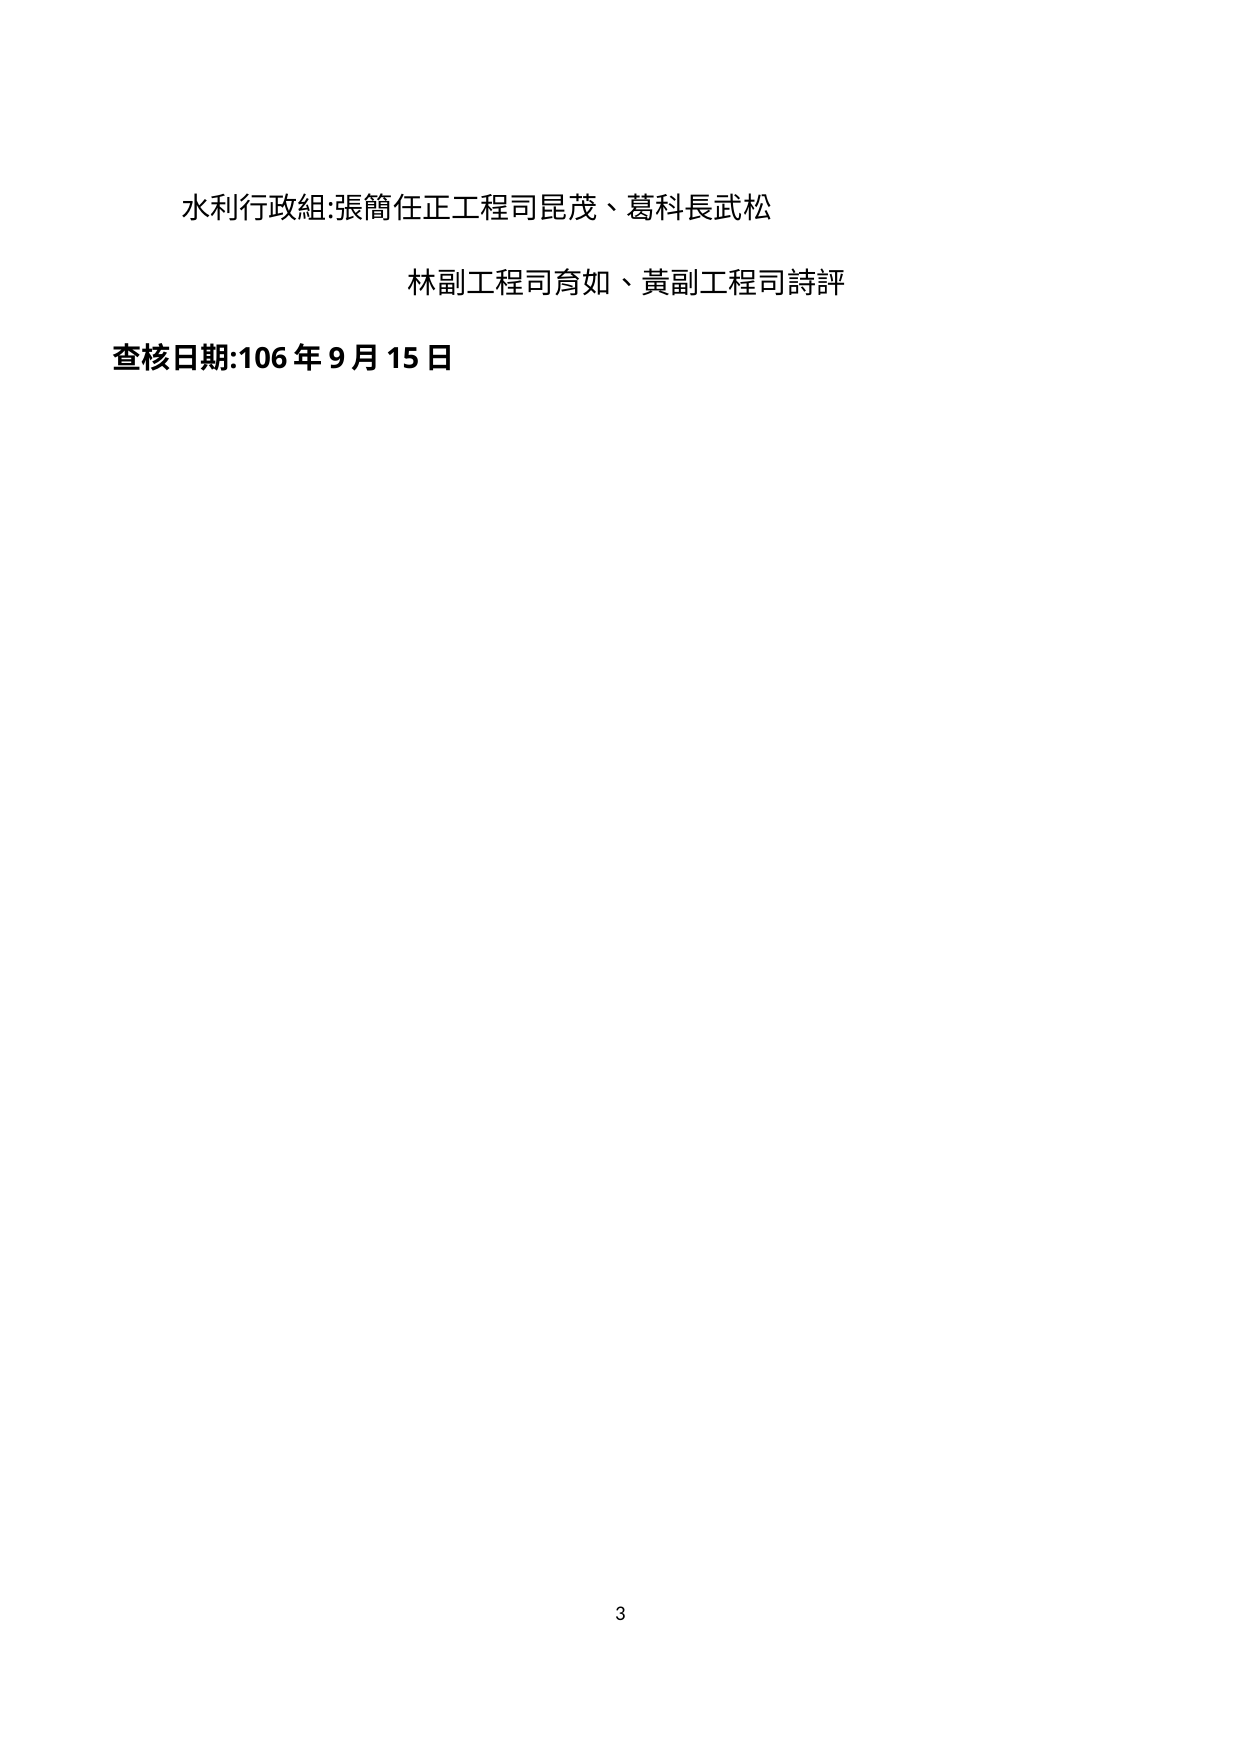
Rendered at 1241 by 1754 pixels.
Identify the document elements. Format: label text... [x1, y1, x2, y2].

text 水利行政組:張簡任正工程司昆茂、葛科長武松 [112, 162, 1128, 237]
text 查核日期:106年9月15日 [112, 312, 1128, 387]
text 林副工程司育如、黃副工程司詩評 [408, 237, 1128, 312]
